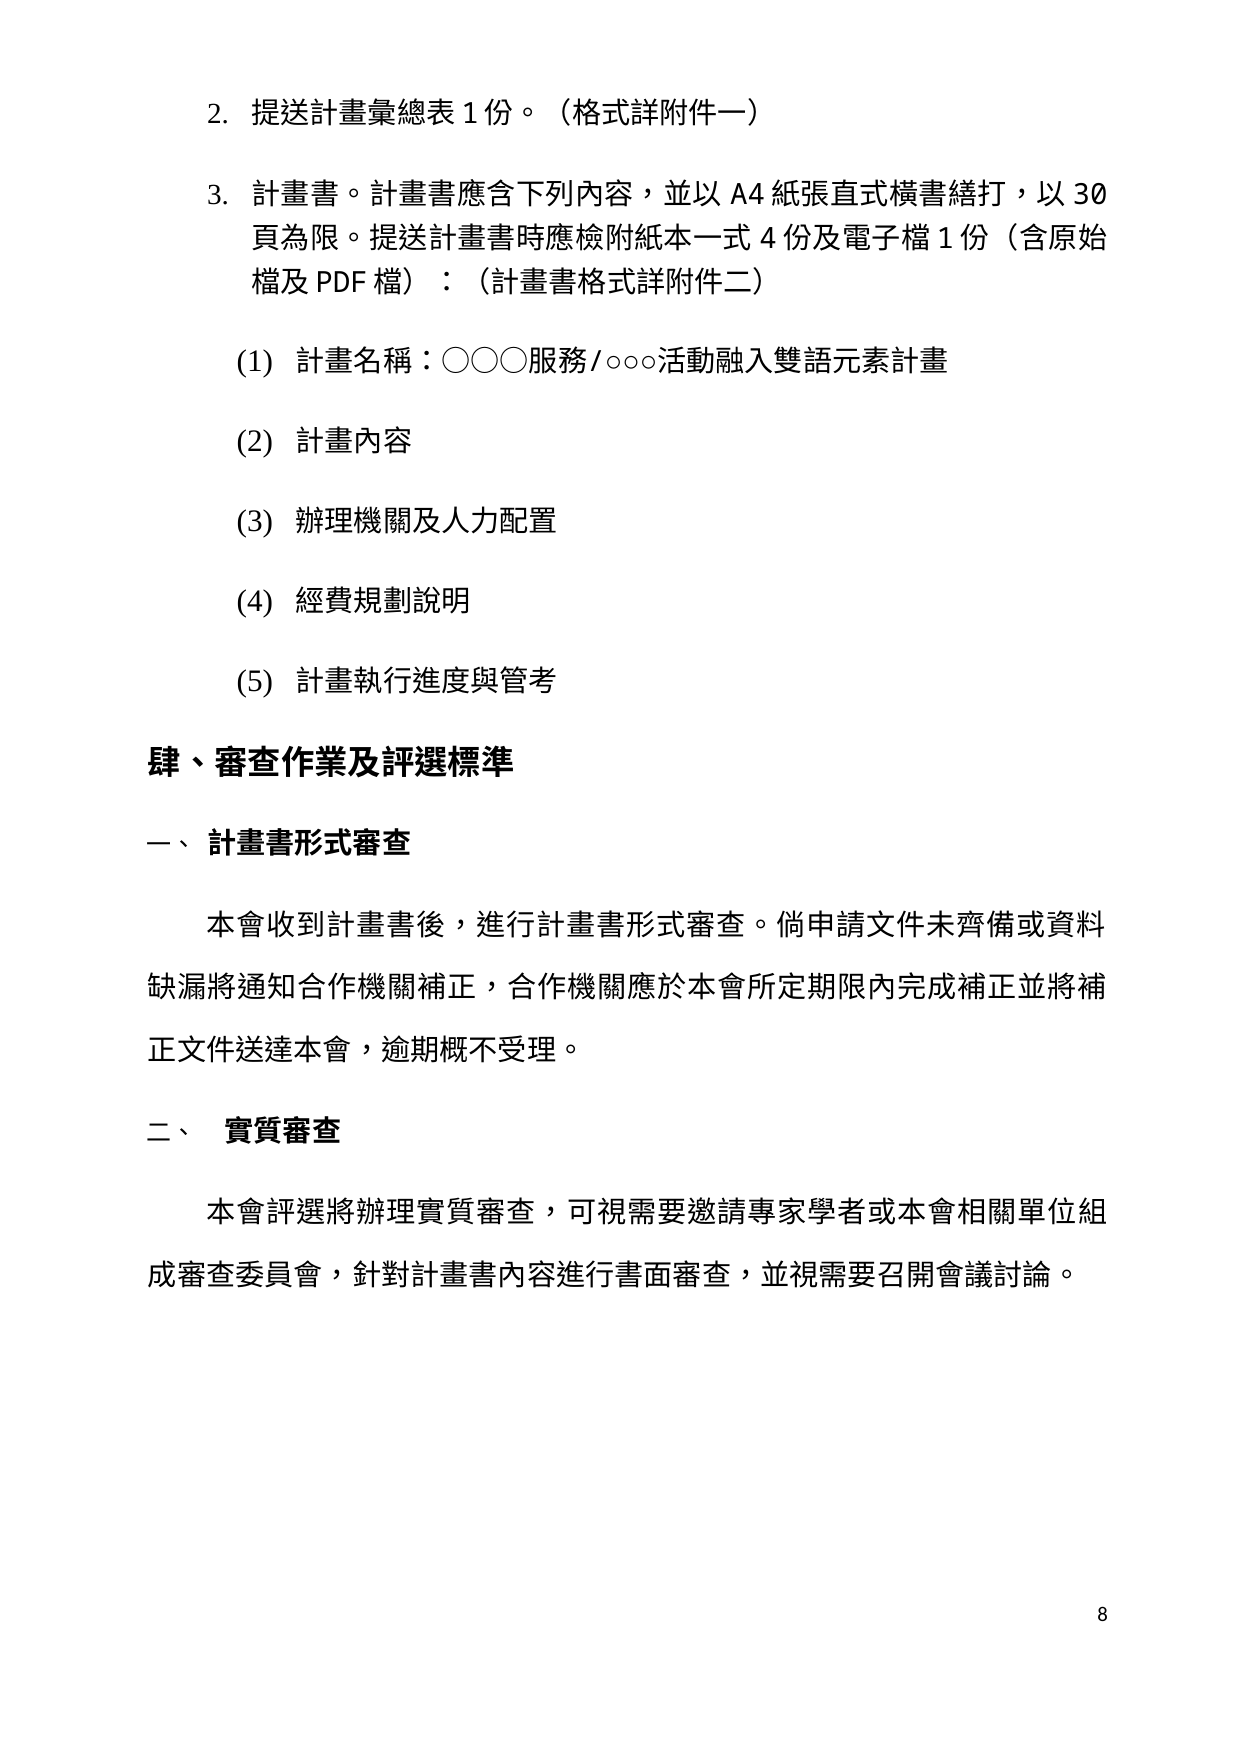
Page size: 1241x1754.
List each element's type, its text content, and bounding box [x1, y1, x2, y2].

text 本會評選將辦理實質審查，可視需要邀請專家學者或本會相關單位組成審查委員會，針對計畫書內容進行書面審查，並視需要召開會議討論。 [148, 1168, 1107, 1293]
subtitle 肆、審查作業及評選標準 [148, 718, 1107, 781]
list 計畫書形式審查 [147, 799, 1107, 862]
list 提送計畫彙總表1份。（格式詳附件一） [207, 88, 1107, 132]
list 計畫名稱：○○○服務/○○○活動融入雙語元素計畫 [236, 338, 1107, 380]
text 本會收到計畫書後，進行計畫書形式審查。倘申請文件未齊備或資料缺漏將通知合作機關補正，合作機關應於本會所定期限內完成補正並將補正文件送達本會，逾期概不受理。 [148, 881, 1107, 1068]
list 經費規劃說明 [236, 577, 1107, 620]
list 辦理機關及人力配置 [236, 498, 1107, 540]
list 計畫執行進度與管考 [236, 657, 1107, 699]
list 計畫書。計畫書應含下列內容，並以A4紙張直式橫書繕打，以30頁為限。提送計畫書時應檢附紙本一式4份及電子檔1份（含原始檔及PDF檔）：（計畫書格式詳附件二） [207, 169, 1107, 301]
list 實質審查 [147, 1087, 1107, 1149]
list 計畫內容 [236, 418, 1107, 460]
